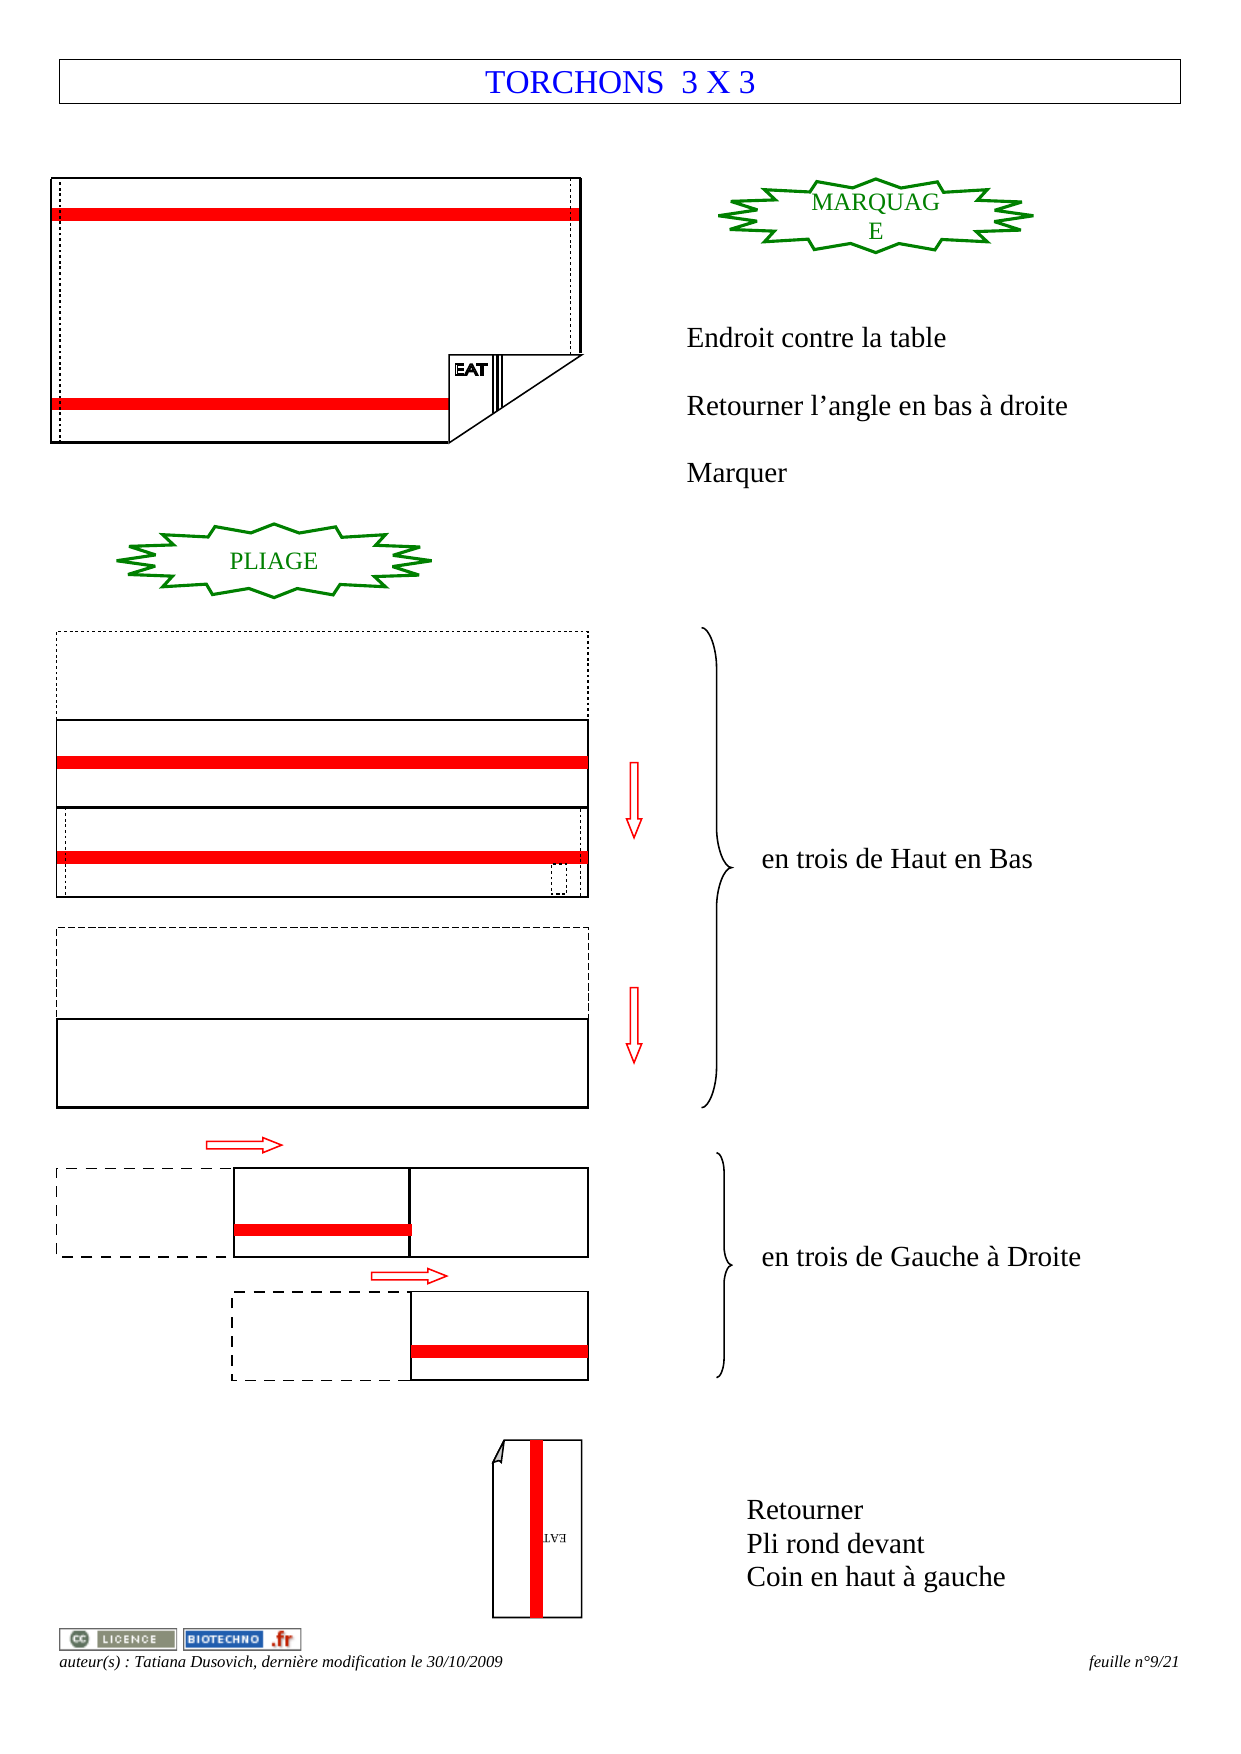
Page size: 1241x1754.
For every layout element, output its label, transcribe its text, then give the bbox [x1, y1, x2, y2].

picture [59, 1628, 178, 1651]
picture [183, 1628, 302, 1651]
text TORCHONS 3  3 [60, 60, 1180, 103]
